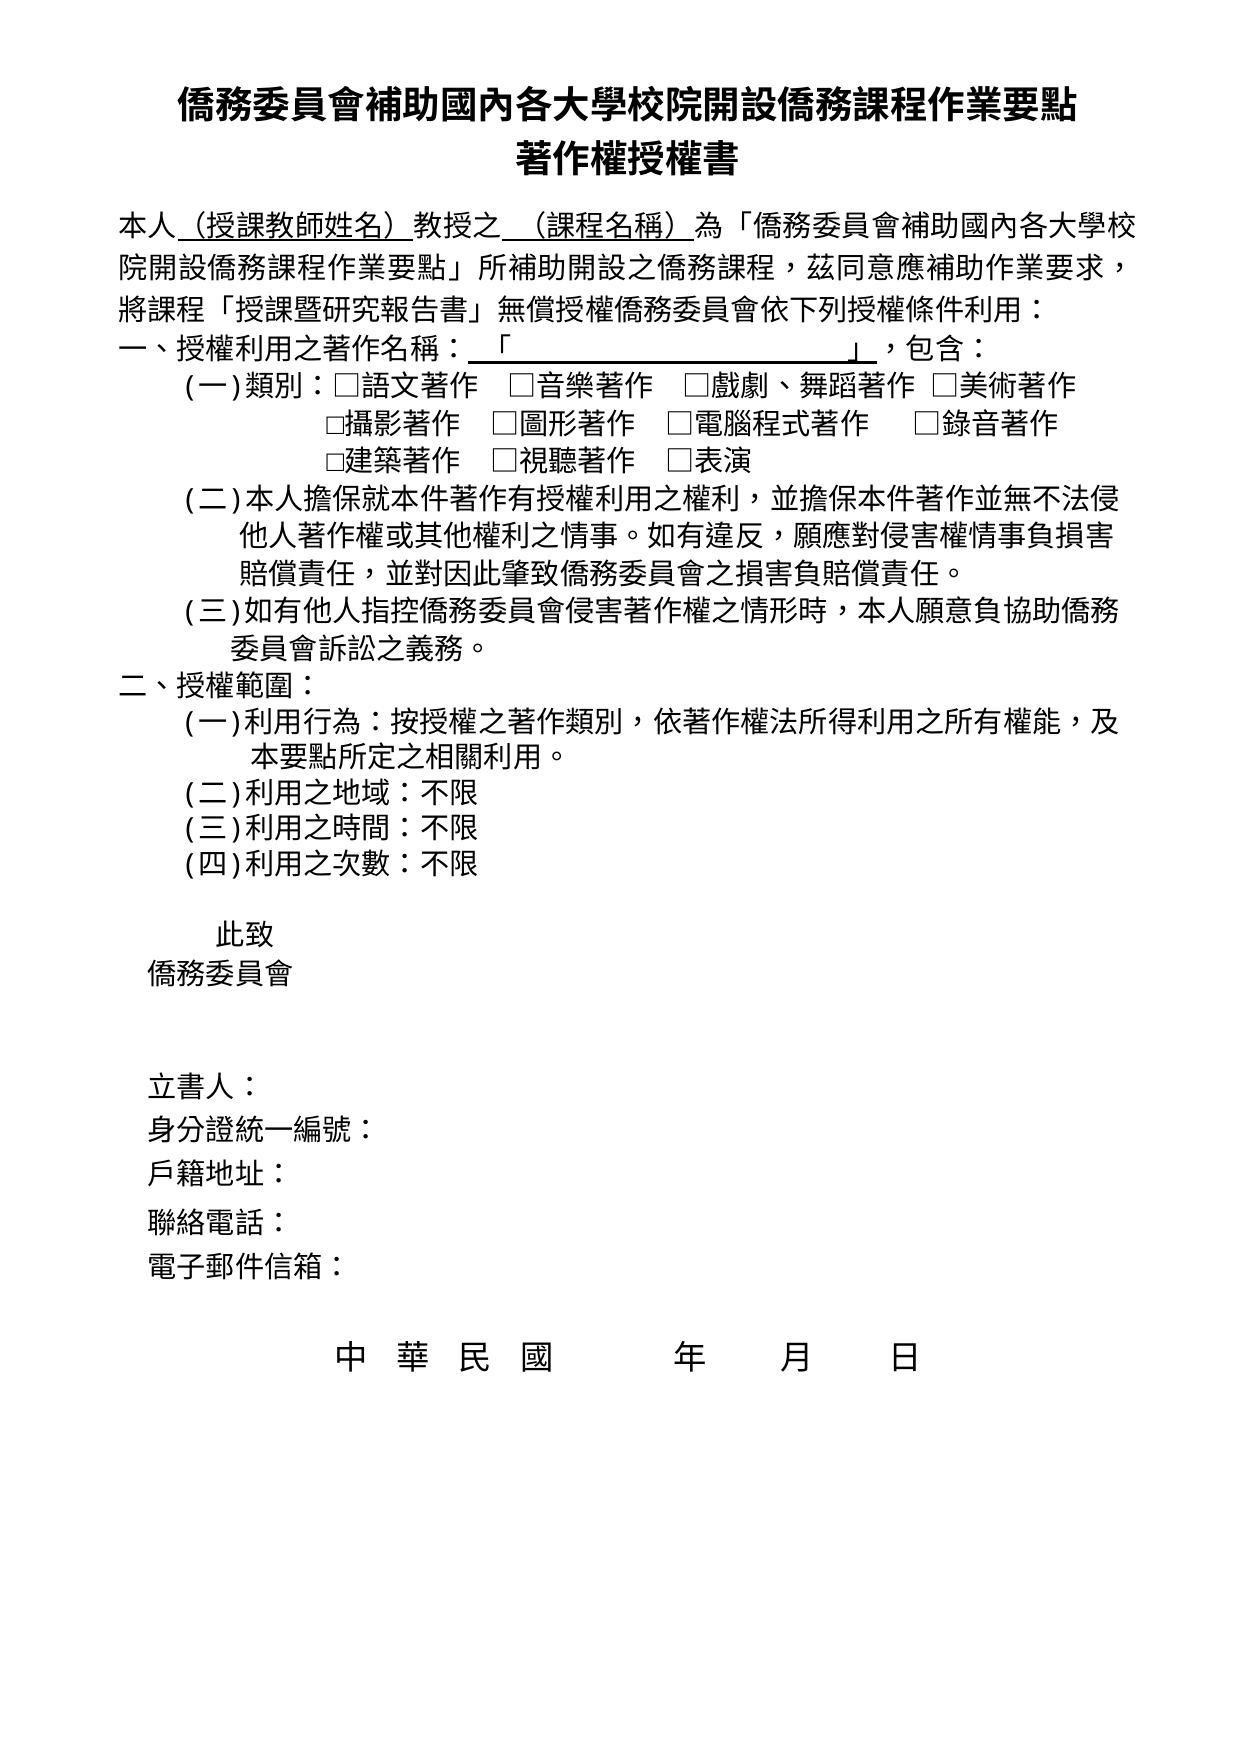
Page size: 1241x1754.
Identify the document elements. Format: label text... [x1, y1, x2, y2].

text 一、授權利用之著作名稱： 「 」，包含： [118, 329, 1137, 367]
text □建築著作 □視聽著作 □表演 [181, 442, 1137, 479]
text 此致 [181, 917, 1137, 952]
text 僑務委員會補助國內各大學校院開設僑務課程作業要點 [118, 75, 1137, 129]
text 二、授權範圍： [118, 667, 1137, 704]
text (四)利用之次數：不限 [181, 846, 1137, 881]
text 身分證統一編號： [118, 1121, 1137, 1146]
text (二)本人擔保就本件著作有授權利用之權利，並擔保本件著作並無不法侵他人著作權或其他權利之情事。如有違反，願應對侵害權情事負損害賠償責任，並對因此肇致僑務委員會之損害負賠償責任。 [181, 479, 1137, 592]
text (三)利用之時間：不限 [181, 810, 1137, 846]
text (一)類別：□語文著作 □音樂著作 □戲劇、舞蹈著作 □美術著作 [181, 367, 1137, 404]
text □攝影著作 □圖形著作 □電腦程式著作 □錄音著作 [181, 404, 1137, 442]
text 戶籍地址： [118, 1164, 1137, 1189]
text 本人（授課教師姓名）教授之 （課程名稱）為「僑務委員會補助國內各大學校院開設僑務課程作業要點」所補助開設之僑務課程，茲同意應補助作業要求，將課程「授課暨研究報告書」無償授權僑務委員會依下列授權條件利用： [118, 202, 1137, 329]
text 著作權授權書 [118, 129, 1137, 183]
text 聯絡電話： [118, 1208, 1137, 1233]
text (一)利用行為：按授權之著作類別，依著作權法所得利用之所有權能，及 [180, 704, 1137, 739]
text (二)利用之地域：不限 [181, 775, 1137, 810]
text 電子郵件信箱： [118, 1252, 1137, 1277]
text 僑務委員會 [118, 964, 1137, 989]
text 中華民國 年 月 日 [118, 1346, 1137, 1375]
text 本要點所定之相關利用。 [180, 739, 1137, 775]
text (三)如有他人指控僑務委員會侵害著作權之情形時，本人願意負協助僑務委員會訴訟之義務。 [180, 592, 1137, 667]
text 立書人： [118, 1077, 1137, 1102]
